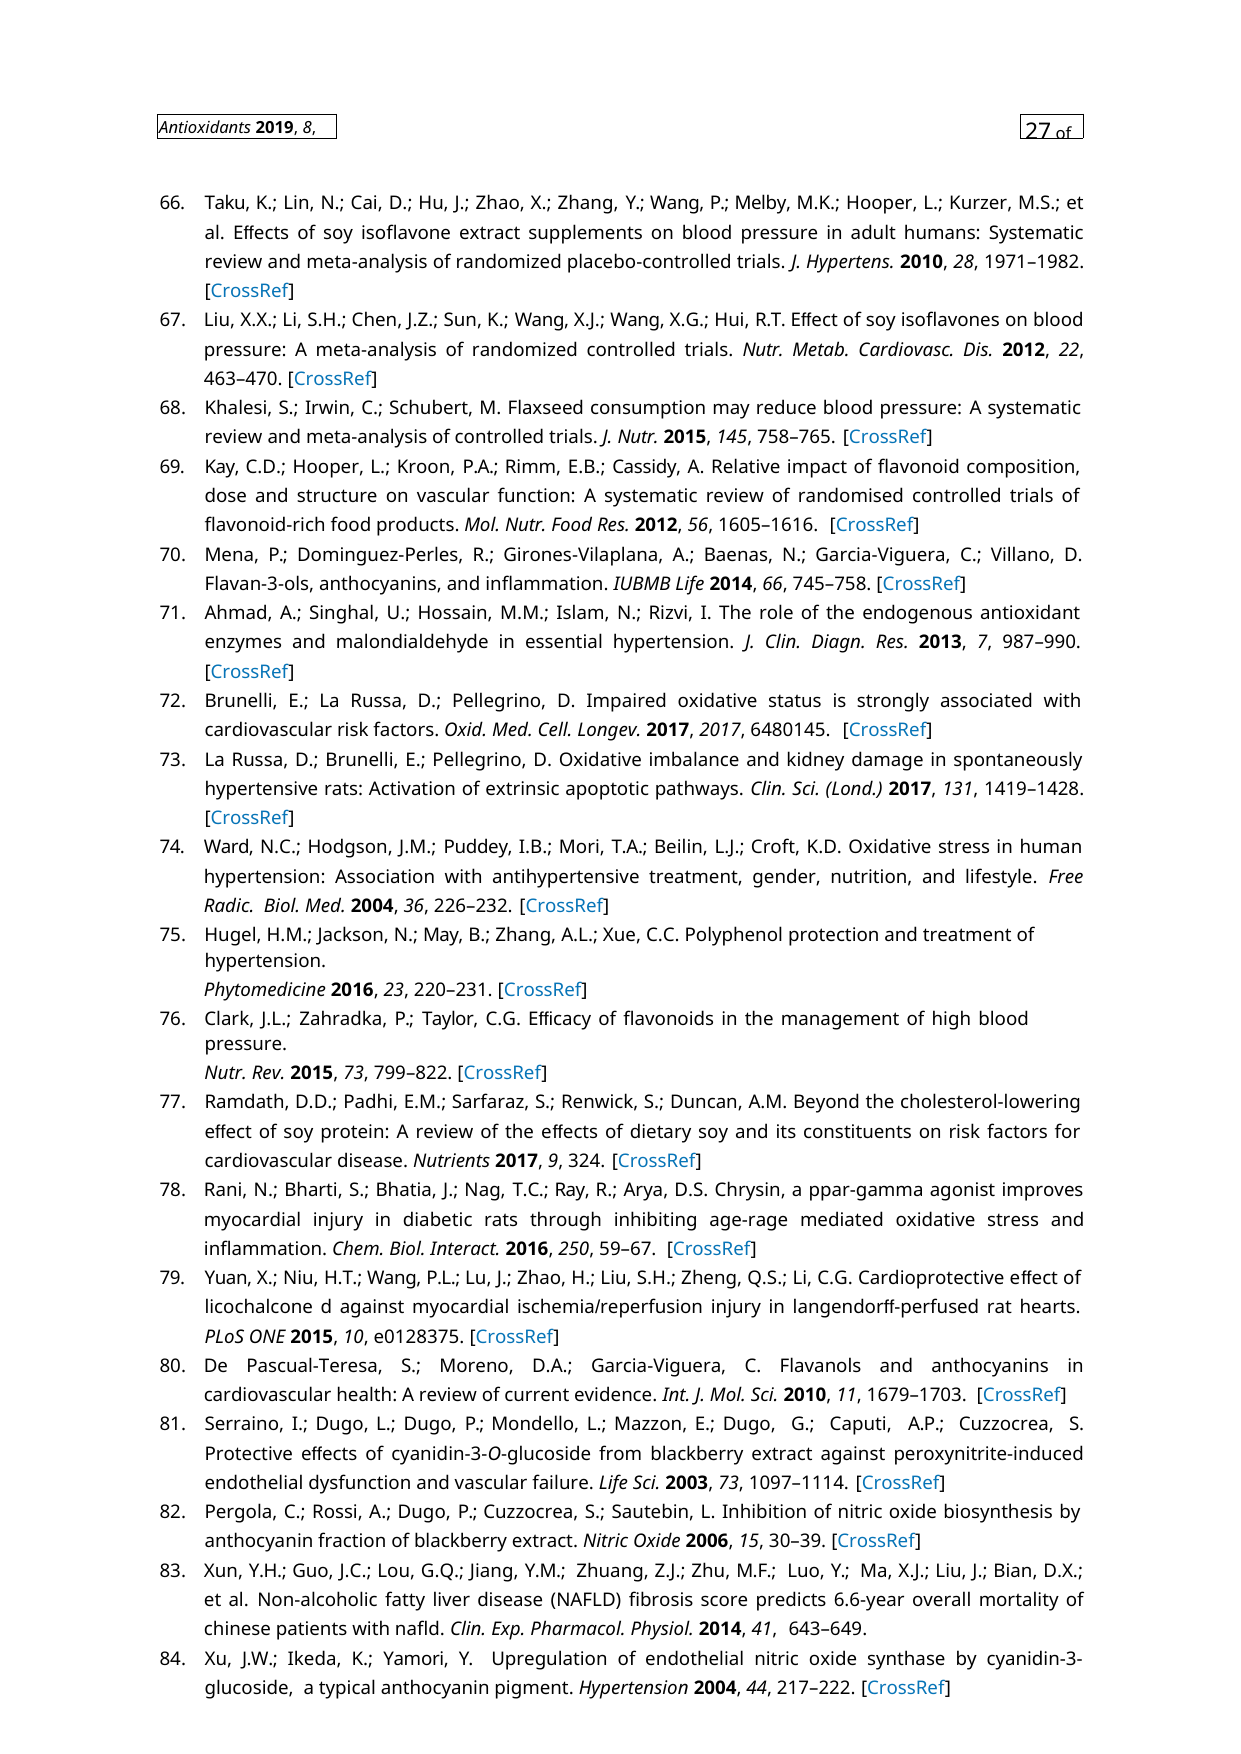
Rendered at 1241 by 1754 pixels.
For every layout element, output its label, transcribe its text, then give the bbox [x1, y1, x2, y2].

list Xun, Y.H.; Guo, J.C.; Lou, G.Q.; Jiang, Y.M.; Zhuang, Z.J.; Zhu, M.F.; Luo, Y.; Ma, X.J.; Liu, J.; Bian, D.X.; et al. Non-alcoholic fatty liver disease (NAFLD) fibrosis score predicts 6.6-year overall mortality of chinese patients with nafld. Clin. Exp. Pharmacol. Physiol. 2014, 41, 643–649. [159, 1557, 1083, 1641]
list Rani, N.; Bharti, S.; Bhatia, J.; Nag, T.C.; Ray, R.; Arya, D.S. Chrysin, a ppar-gamma agonist improves myocardial injury in diabetic rats through inhibiting age-rage mediated oxidative stress and inflammation. Chem. Biol. Interact. 2016, 250, 59–67. [CrossRef] [159, 1177, 1084, 1261]
list Taku, K.; Lin, N.; Cai, D.; Hu, J.; Zhao, X.; Zhang, Y.; Wang, P.; Melby, M.K.; Hooper, L.; Kurzer, M.S.; et al. Effects of soy isoflavone extract supplements on blood pressure in adult humans: Systematic review and meta-analysis of randomized placebo-controlled trials. J. Hypertens. 2010, 28, 1971–1982. [CrossRef] [159, 190, 1084, 303]
list Liu, X.X.; Li, S.H.; Chen, J.Z.; Sun, K.; Wang, X.J.; Wang, X.G.; Hui, R.T. Effect of soy isoflavones on blood pressure: A meta-analysis of randomized controlled trials. Nutr. Metab. Cardiovasc. Dis. 2012, 22, 463–470. [CrossRef] [159, 307, 1084, 391]
list Ward, N.C.; Hodgson, J.M.; Puddey, I.B.; Mori, T.A.; Beilin, L.J.; Croft, K.D. Oxidative stress in human hypertension: Association with antihypertensive treatment, gender, nutrition, and lifestyle. Free Radic. Biol. Med. 2004, 36, 226–232. [CrossRef] [159, 834, 1083, 918]
list Mena, P.; Dominguez-Perles, R.; Girones-Vilaplana, A.; Baenas, N.; Garcia-Viguera, C.; Villano, D. Flavan-3-ols, anthocyanins, and inflammation. IUBMB Life 2014, 66, 745–758. [CrossRef] [159, 541, 1083, 596]
list La Russa, D.; Brunelli, E.; Pellegrino, D. Oxidative imbalance and kidney damage in spontaneously hypertensive rats: Activation of extrinsic apoptotic pathways. Clin. Sci. (Lond.) 2017, 131, 1419–1428. [CrossRef] [159, 746, 1084, 830]
list Clark, J.L.; Zahradka, P.; Taylor, C.G. Efficacy of flavonoids in the management of high blood pressure. [159, 1005, 1096, 1056]
list Ramdath, D.D.; Padhi, E.M.; Sarfaraz, S.; Renwick, S.; Duncan, A.M. Beyond the cholesterol-lowering effect of soy protein: A review of the effects of dietary soy and its constituents on risk factors for cardiovascular disease. Nutrients 2017, 9, 324. [CrossRef] [159, 1089, 1081, 1173]
text Phytomedicine 2016, 23, 220–231. [CrossRef] [204, 976, 1096, 1002]
list Serraino, I.; Dugo, L.; Dugo, P.; Mondello, L.; Mazzon, E.; Dugo, G.; Caputi, A.P.; Cuzzocrea, S. Protective effects of cyanidin-3-O-glucoside from blackberry extract against peroxynitrite-induced endothelial dysfunction and vascular failure. Life Sci. 2003, 73, 1097–1114. [CrossRef] [159, 1411, 1084, 1495]
list De Pascual-Teresa, S.; Moreno, D.A.; Garcia-Viguera, C. Flavanols and anthocyanins in cardiovascular health: A review of current evidence. Int. J. Mol. Sci. 2010, 11, 1679–1703. [CrossRef] [159, 1352, 1083, 1407]
list Xu, J.W.; Ikeda, K.; Yamori, Y. Upregulation of endothelial nitric oxide synthase by cyanidin-3-glucoside, a typical anthocyanin pigment. Hypertension 2004, 44, 217–222. [CrossRef] [159, 1645, 1083, 1700]
list Brunelli, E.; La Russa, D.; Pellegrino, D. Impaired oxidative status is strongly associated with cardiovascular risk factors. Oxid. Med. Cell. Longev. 2017, 2017, 6480145. [CrossRef] [159, 687, 1081, 742]
list Yuan, X.; Niu, H.T.; Wang, P.L.; Lu, J.; Zhao, H.; Liu, S.H.; Zheng, Q.S.; Li, C.G. Cardioprotective effect of licochalcone d against myocardial ischemia/reperfusion injury in langendorff-perfused rat hearts. PLoS ONE 2015, 10, e0128375. [CrossRef] [159, 1264, 1081, 1348]
text Nutr. Rev. 2015, 73, 799–822. [CrossRef] [204, 1060, 1096, 1085]
list Kay, C.D.; Hooper, L.; Kroon, P.A.; Rimm, E.B.; Cassidy, A. Relative impact of flavonoid composition, dose and structure on vascular function: A systematic review of randomised controlled trials of flavonoid-rich food products. Mol. Nutr. Food Res. 2012, 56, 1605–1616. [CrossRef] [159, 453, 1081, 537]
list Hugel, H.M.; Jackson, N.; May, B.; Zhang, A.L.; Xue, C.C. Polyphenol protection and treatment of hypertension. [159, 921, 1096, 972]
list Pergola, C.; Rossi, A.; Dugo, P.; Cuzzocrea, S.; Sautebin, L. Inhibition of nitric oxide biosynthesis by anthocyanin fraction of blackberry extract. Nitric Oxide 2006, 15, 30–39. [CrossRef] [159, 1498, 1082, 1553]
list Ahmad, A.; Singhal, U.; Hossain, M.M.; Islam, N.; Rizvi, I. The role of the endogenous antioxidant enzymes and malondialdehyde in essential hypertension. J. Clin. Diagn. Res. 2013, 7, 987–990. [CrossRef] [159, 599, 1081, 683]
list Khalesi, S.; Irwin, C.; Schubert, M. Flaxseed consumption may reduce blood pressure: A systematic review and meta-analysis of controlled trials. J. Nutr. 2015, 145, 758–765. [CrossRef] [159, 394, 1082, 449]
